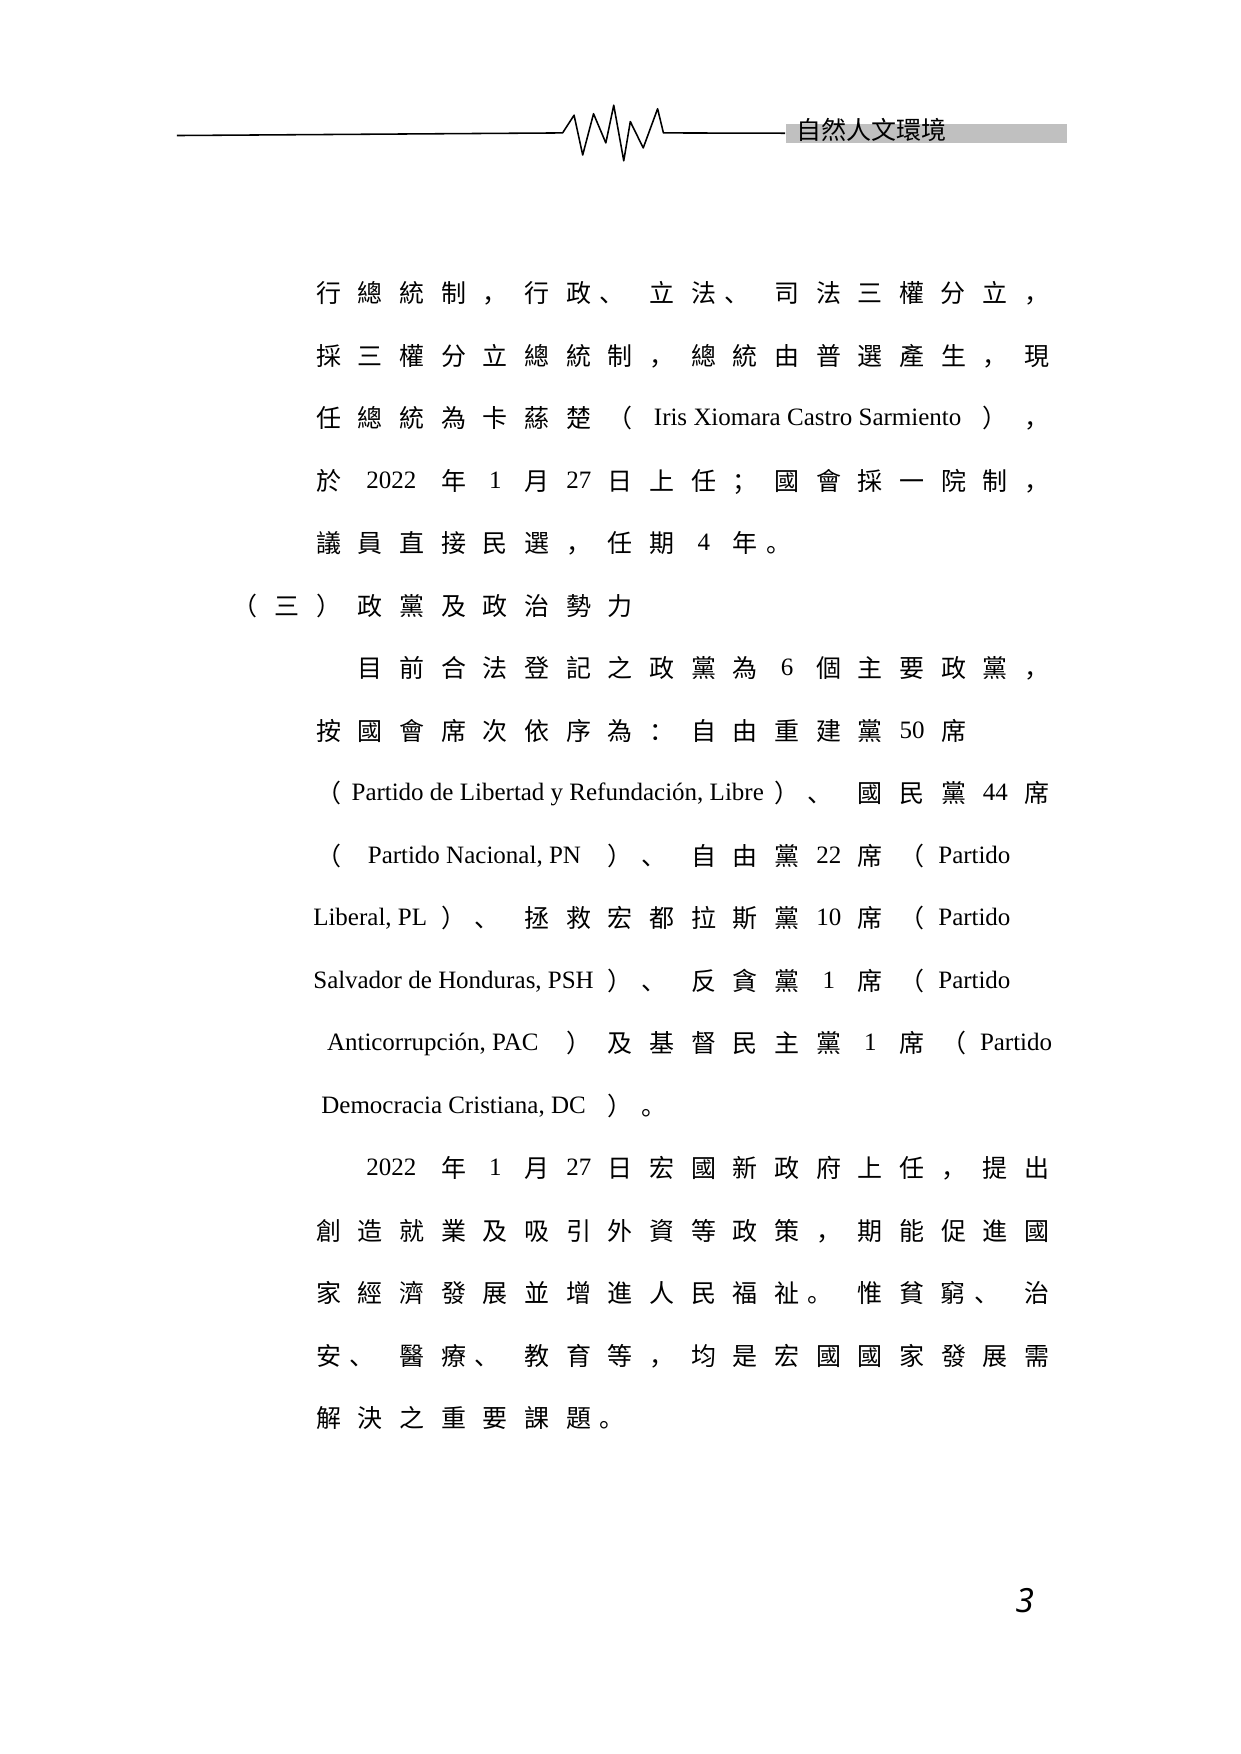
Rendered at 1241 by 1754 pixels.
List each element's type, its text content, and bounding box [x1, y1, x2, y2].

text 目前合法登記之政黨為6個主要政黨，按國會席次依序為：自由重建黨50席（Partido de Libertad y Refundación, Libre）、國民黨44席（Partido Nacional, PN）、自由黨22席（Partido Liberal, PL）、拯救宏都拉斯黨10席（Partido Salvador de Honduras, PSH）、反貪黨1席（Partido Anticorrupción, PAC）及基督民主黨1席（Partido Democracia Cristiana, DC）。 [281, 625, 1058, 1125]
text 2022年1月27日宏國新政府上任，提出創造就業及吸引外資等政策，期能促進國家經濟發展並增進人民福祉。惟貧窮、治安、醫療、教育等，均是宏國國家發展需解決之重要課題。 [281, 1125, 1058, 1438]
text （三）政黨及政治勢力 [207, 563, 1058, 625]
text 行總統制，行政、立法、司法三權分立，採三權分立總統制，總統由普選產生，現任總統為卡蕬楚（Iris Xiomara Castro Sarmiento），於2022年1月27日上任；國會採一院制，議員直接民選，任期4年。 [281, 250, 1058, 563]
